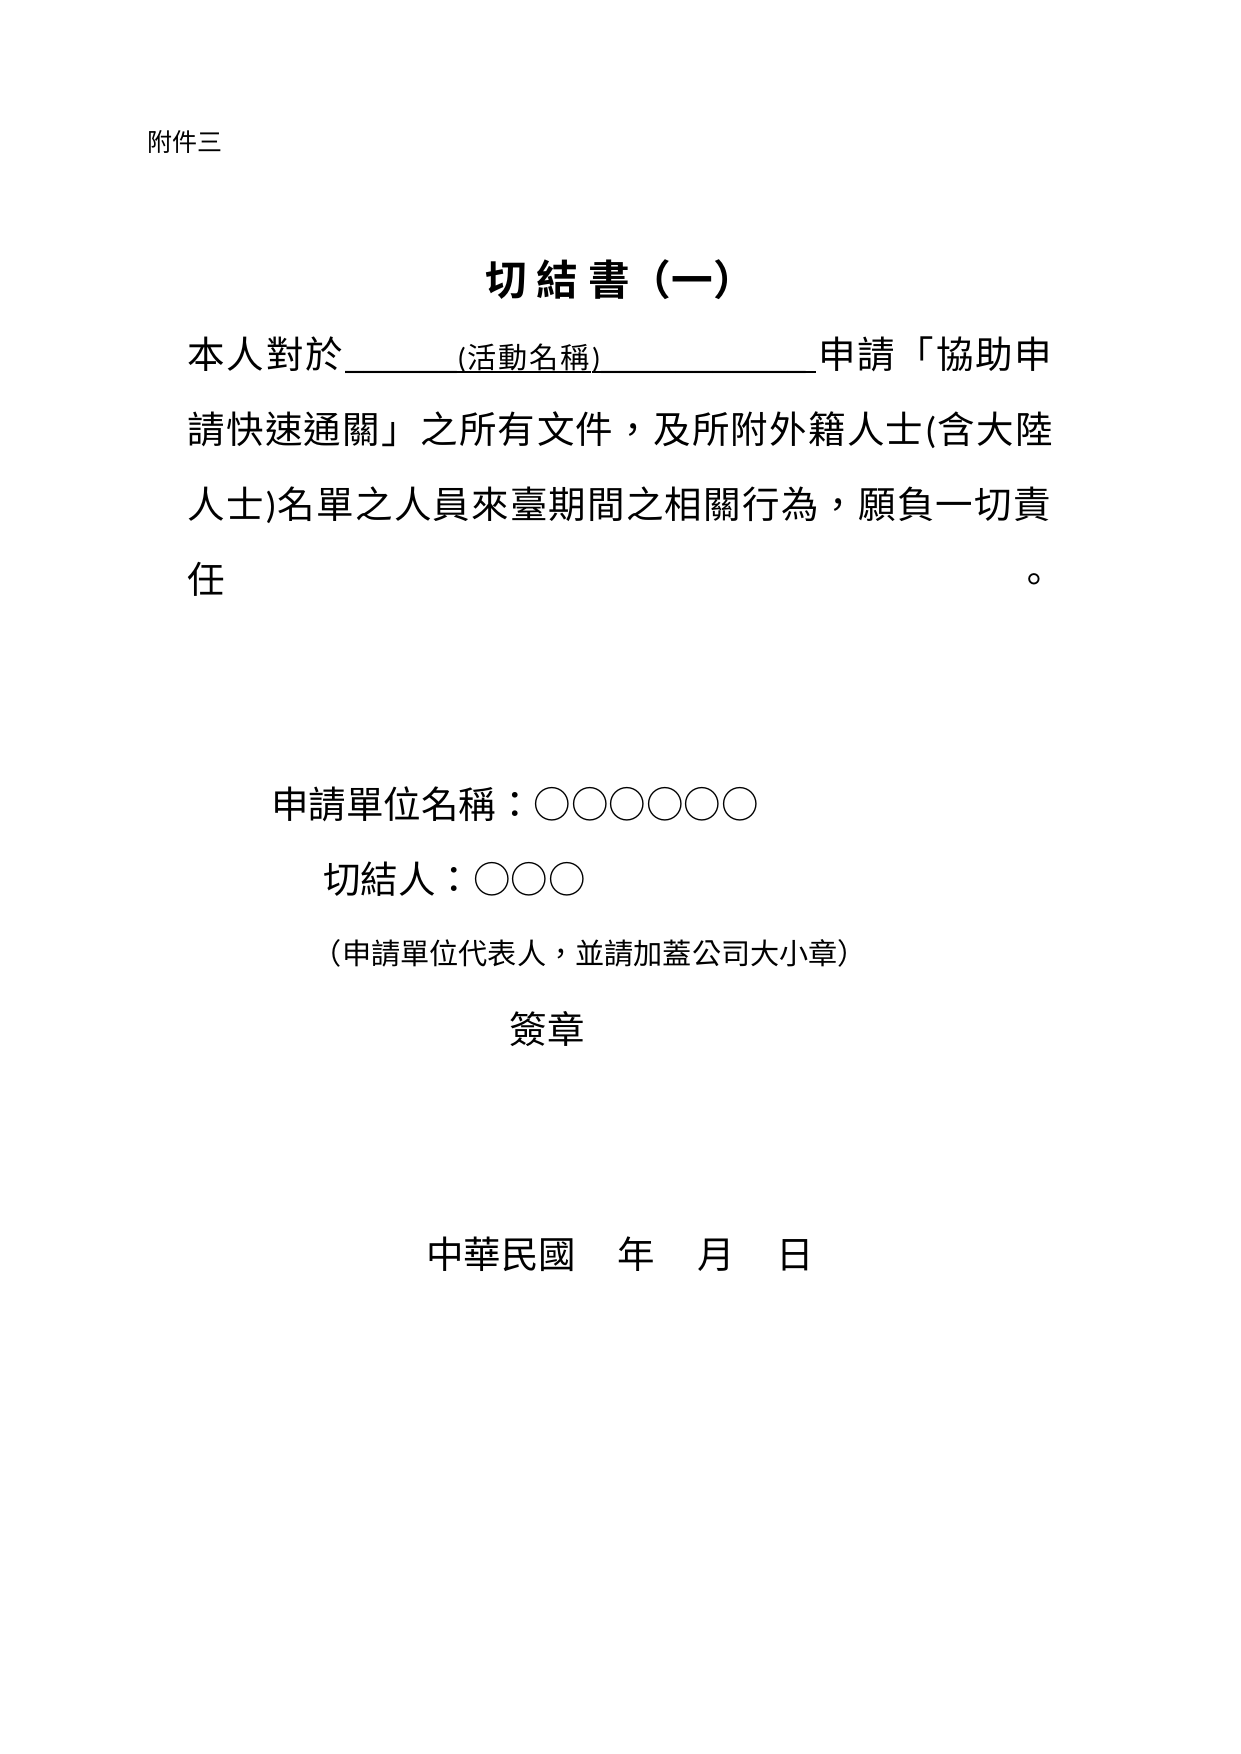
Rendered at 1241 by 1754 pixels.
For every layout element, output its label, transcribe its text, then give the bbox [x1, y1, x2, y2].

text 中華民國 年 月 日 [187, 1214, 1053, 1289]
text 申請單位名稱：○○○○○○ [187, 764, 1053, 839]
text 切 結 書（一） [187, 239, 1053, 314]
text 簽章 [187, 989, 1053, 1064]
text 本人對於______(活動名稱)___________ 申請「協助申請快速通關」之所有文件，及所附外籍人士(含大陸人士)名單之人員來臺期間之相關行為，願負一切責任。 [187, 314, 1053, 614]
text 切結人：○○○ [187, 839, 1053, 914]
text 附件三 [147, 123, 263, 159]
text （申請單位代表人，並請加蓋公司大小章） [187, 914, 1053, 989]
